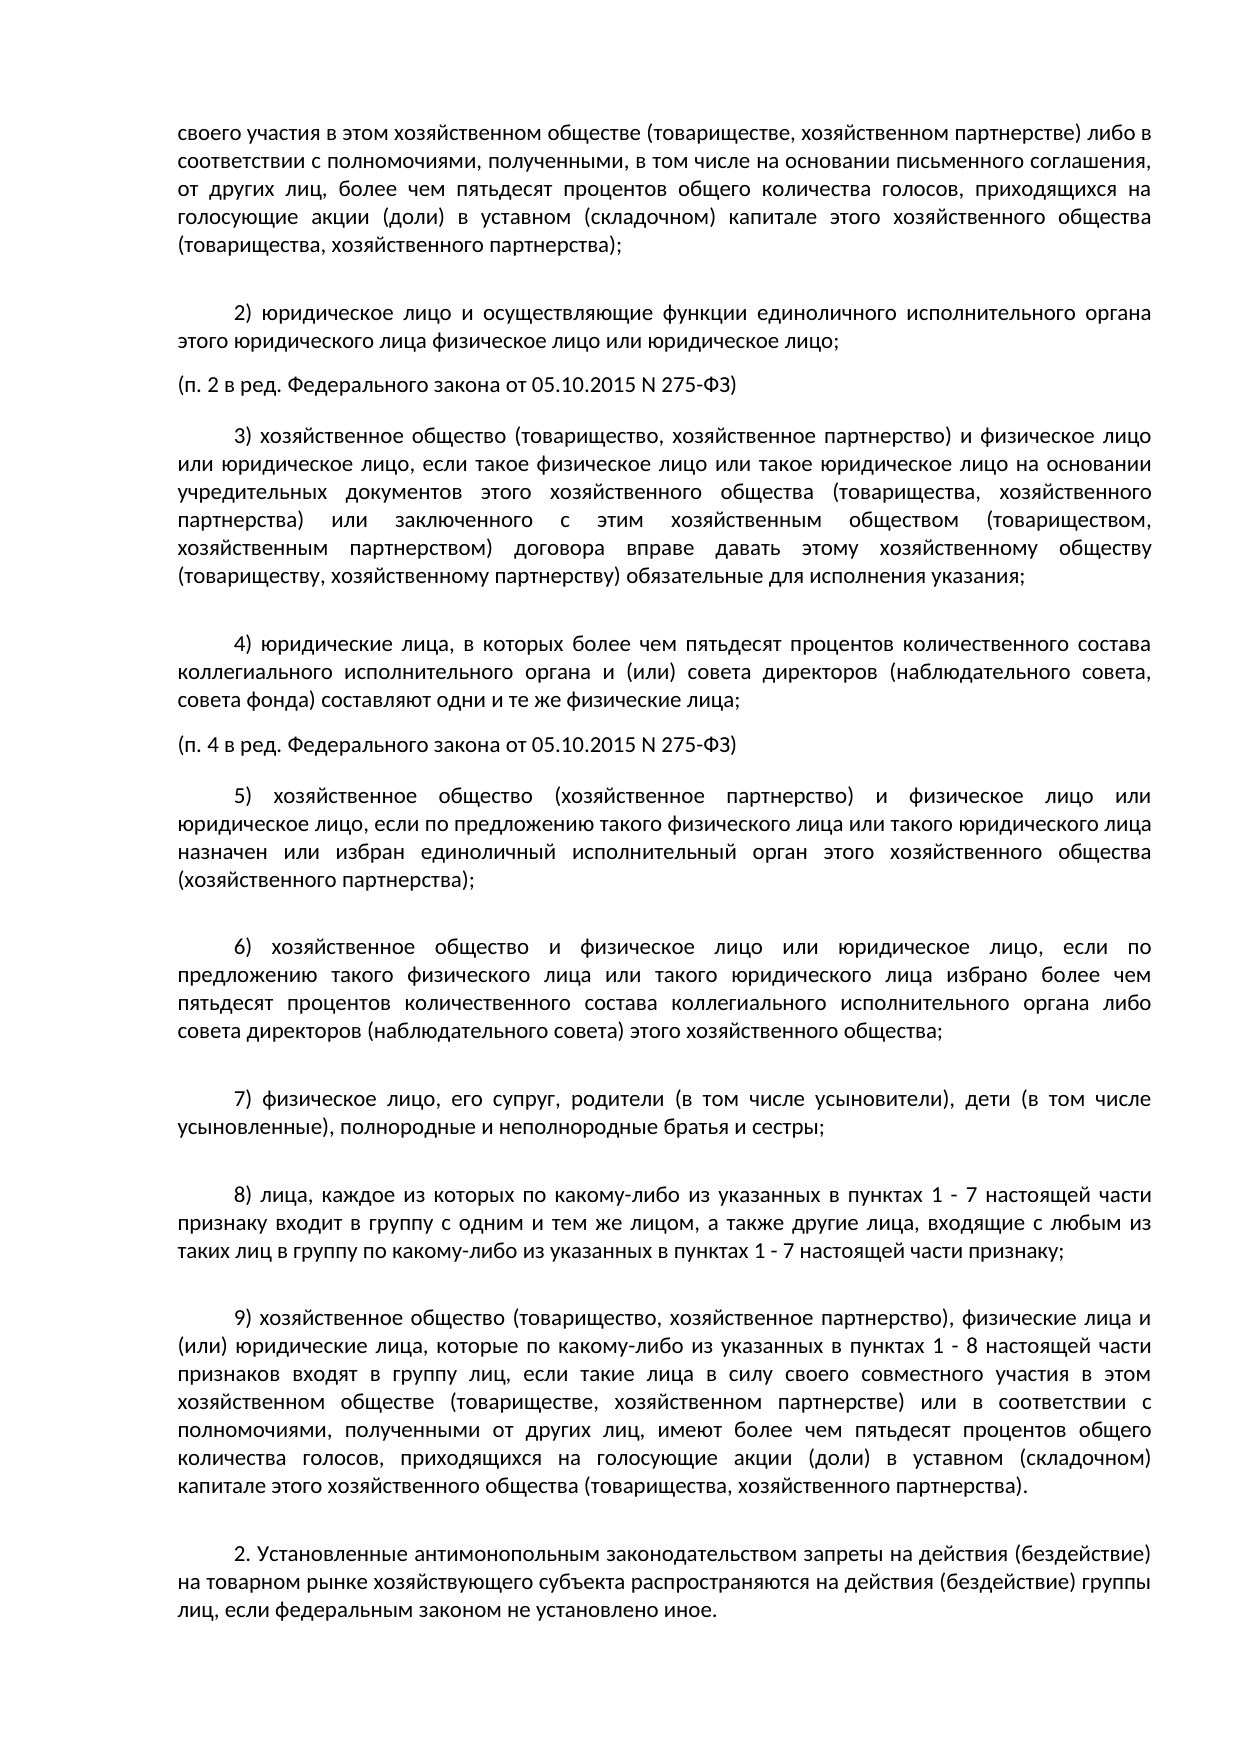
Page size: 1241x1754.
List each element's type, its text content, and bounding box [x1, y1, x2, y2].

text своего участия в этом хозяйственном обществе (товариществе, хозяйственном партнерстве) либо в соответствии с полномочиями, полученными, в том числе на основании письменного соглашения, от других лиц, более чем пятьдесят процентов общего количества голосов, приходящихся на голосующие акции (доли) в уставном (складочном) капитале этого хозяйственного общества (товарищества, хозяйственного партнерства); [177, 118, 1152, 258]
text (п. 2 в ред. Федерального закона от 05.10.2015 N 275-ФЗ) [177, 371, 1152, 398]
text 8) лица, каждое из которых по какому-либо из указанных в пунктах 1 - 7 настоящей части признаку входит в группу с одним и тем же лицом, а также другие лица, входящие с любым из таких лиц в группу по какому-либо из указанных в пунктах 1 - 7 настоящей части признаку; [177, 1180, 1152, 1264]
text 6) хозяйственное общество и физическое лицо или юридическое лицо, если по предложению такого физического лица или такого юридического лица избрано более чем пятьдесят процентов количественного состава коллегиального исполнительного органа либо совета директоров (наблюдательного совета) этого хозяйственного общества; [177, 932, 1152, 1044]
text 2. Установленные антимонопольным законодательством запреты на действия (бездействие) на товарном рынке хозяйствующего субъекта распространяются на действия (бездействие) группы лиц, если федеральным законом не установлено иное. [177, 1539, 1152, 1623]
text 7) физическое лицо, его супруг, родители (в том числе усыновители), дети (в том числе усыновленные), полнородные и неполнородные братья и сестры; [177, 1084, 1152, 1140]
text 5) хозяйственное общество (хозяйственное партнерство) и физическое лицо или юридическое лицо, если по предложению такого физического лица или такого юридического лица назначен или избран единоличный исполнительный орган этого хозяйственного общества (хозяйственного партнерства); [177, 781, 1152, 893]
text 3) хозяйственное общество (товарищество, хозяйственное партнерство) и физическое лицо или юридическое лицо, если такое физическое лицо или такое юридическое лицо на основании учредительных документов этого хозяйственного общества (товарищества, хозяйственного партнерства) или заключенного с этим хозяйственным обществом (товариществом, хозяйственным партнерством) договора вправе давать этому хозяйственному обществу (товариществу, хозяйственному партнерству) обязательные для исполнения указания; [177, 421, 1152, 589]
text (п. 4 в ред. Федерального закона от 05.10.2015 N 275-ФЗ) [177, 730, 1152, 758]
text 9) хозяйственное общество (товарищество, хозяйственное партнерство), физические лица и (или) юридические лица, которые по какому-либо из указанных в пунктах 1 - 8 настоящей части признаков входят в группу лиц, если такие лица в силу своего совместного участия в этом хозяйственном обществе (товариществе, хозяйственном партнерстве) или в соответствии с полномочиями, полученными от других лиц, имеют более чем пятьдесят процентов общего количества голосов, приходящихся на голосующие акции (доли) в уставном (складочном) капитале этого хозяйственного общества (товарищества, хозяйственного партнерства). [177, 1303, 1152, 1499]
text 2) юридическое лицо и осуществляющие функции единоличного исполнительного органа этого юридического лица физическое лицо или юридическое лицо; [177, 298, 1152, 354]
text 4) юридические лица, в которых более чем пятьдесят процентов количественного состава коллегиального исполнительного органа и (или) совета директоров (наблюдательного совета, совета фонда) составляют одни и те же физические лица; [177, 629, 1152, 713]
